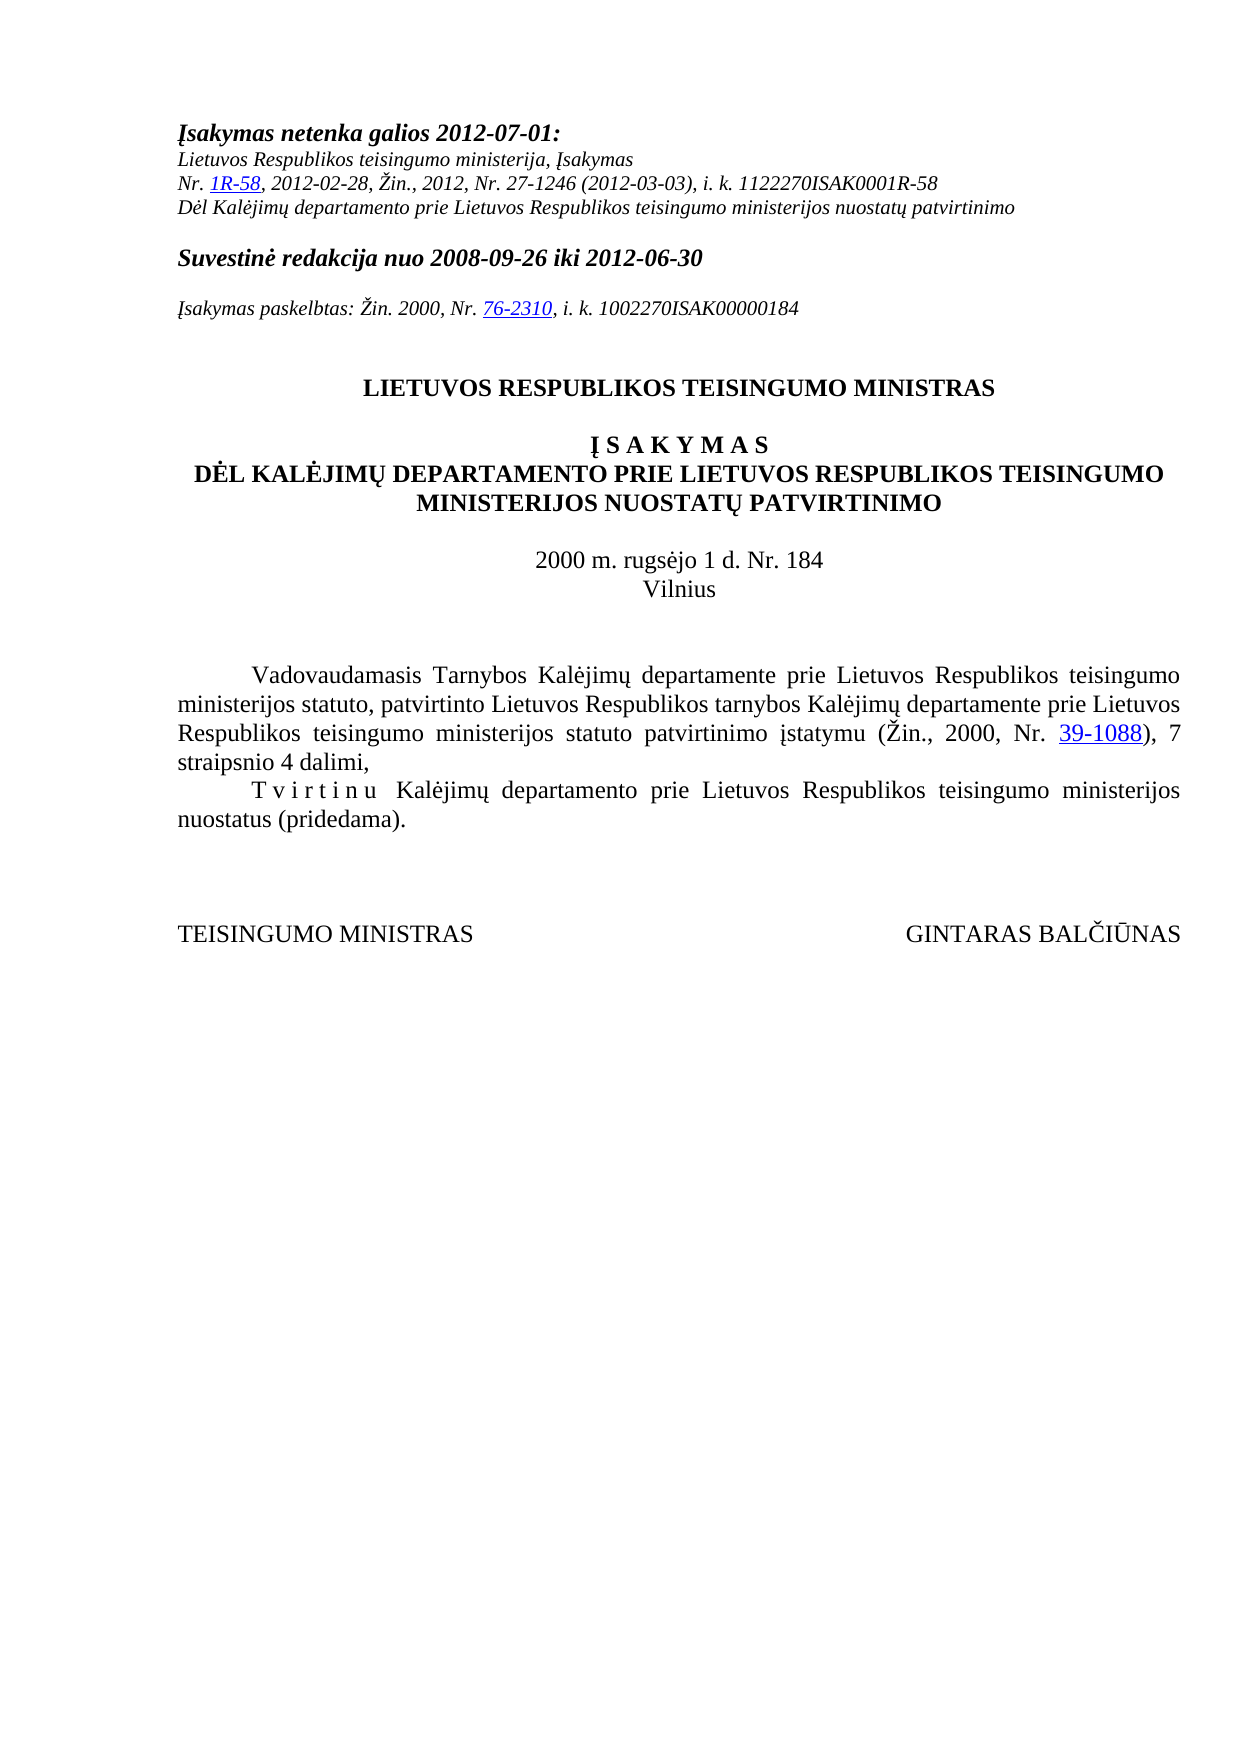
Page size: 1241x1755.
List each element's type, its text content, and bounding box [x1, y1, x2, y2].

text DĖL KALĖJIMŲ DEPARTAMENTO PRIE LIETUVOS RESPUBLIKOS TEISINGUMO MINISTERIJOS NUOSTATŲ PATVIRTINIMO [177, 459, 1181, 517]
text Įsakymas paskelbtas: Žin. 2000, Nr. 76-2310, i. k. 1002270ISAK00000184 [177, 296, 1181, 320]
text Įsakymas netenka galios 2012-07-01: [177, 118, 1181, 147]
text Vilnius [177, 574, 1181, 603]
text 2000 m. rugsėjo 1 d. Nr. 184 [177, 545, 1181, 574]
text Į S A K Y M A S [177, 430, 1181, 459]
text Lietuvos Respublikos teisingumo ministerija, Įsakymas [177, 147, 1181, 171]
text Nr. 1R-58, 2012-02-28, Žin., 2012, Nr. 27-1246 (2012-03-03), i. k. 1122270ISAK0001R-58 [177, 171, 1181, 195]
text TEISINGUMO MINISTRAS GINTARAS BALČIŪNAS [177, 919, 1181, 948]
text LIETUVOS RESPUBLIKOS TEISINGUMO MINISTRAS [177, 373, 1181, 402]
text Dėl Kalėjimų departamento prie Lietuvos Respublikos teisingumo ministerijos nuostatų patvirtinimo [177, 195, 1181, 219]
text Suvestinė redakcija nuo 2008-09-26 iki 2012-06-30 [177, 243, 1181, 272]
text Tvirtinu Kalėjimų departamento prie Lietuvos Respublikos teisingumo ministerijos nuostatus (pridedama). [177, 775, 1181, 833]
text Vadovaudamasis Tarnybos Kalėjimų departamente prie Lietuvos Respublikos teisingumo ministerijos statuto, patvirtinto Lietuvos Respublikos tarnybos Kalėjimų departamente prie Lietuvos Respublikos teisingumo ministerijos statuto patvirtinimo įstatymu (Žin., 2000, Nr. 39-1088), 7 straipsnio 4 dalimi, [177, 660, 1181, 775]
